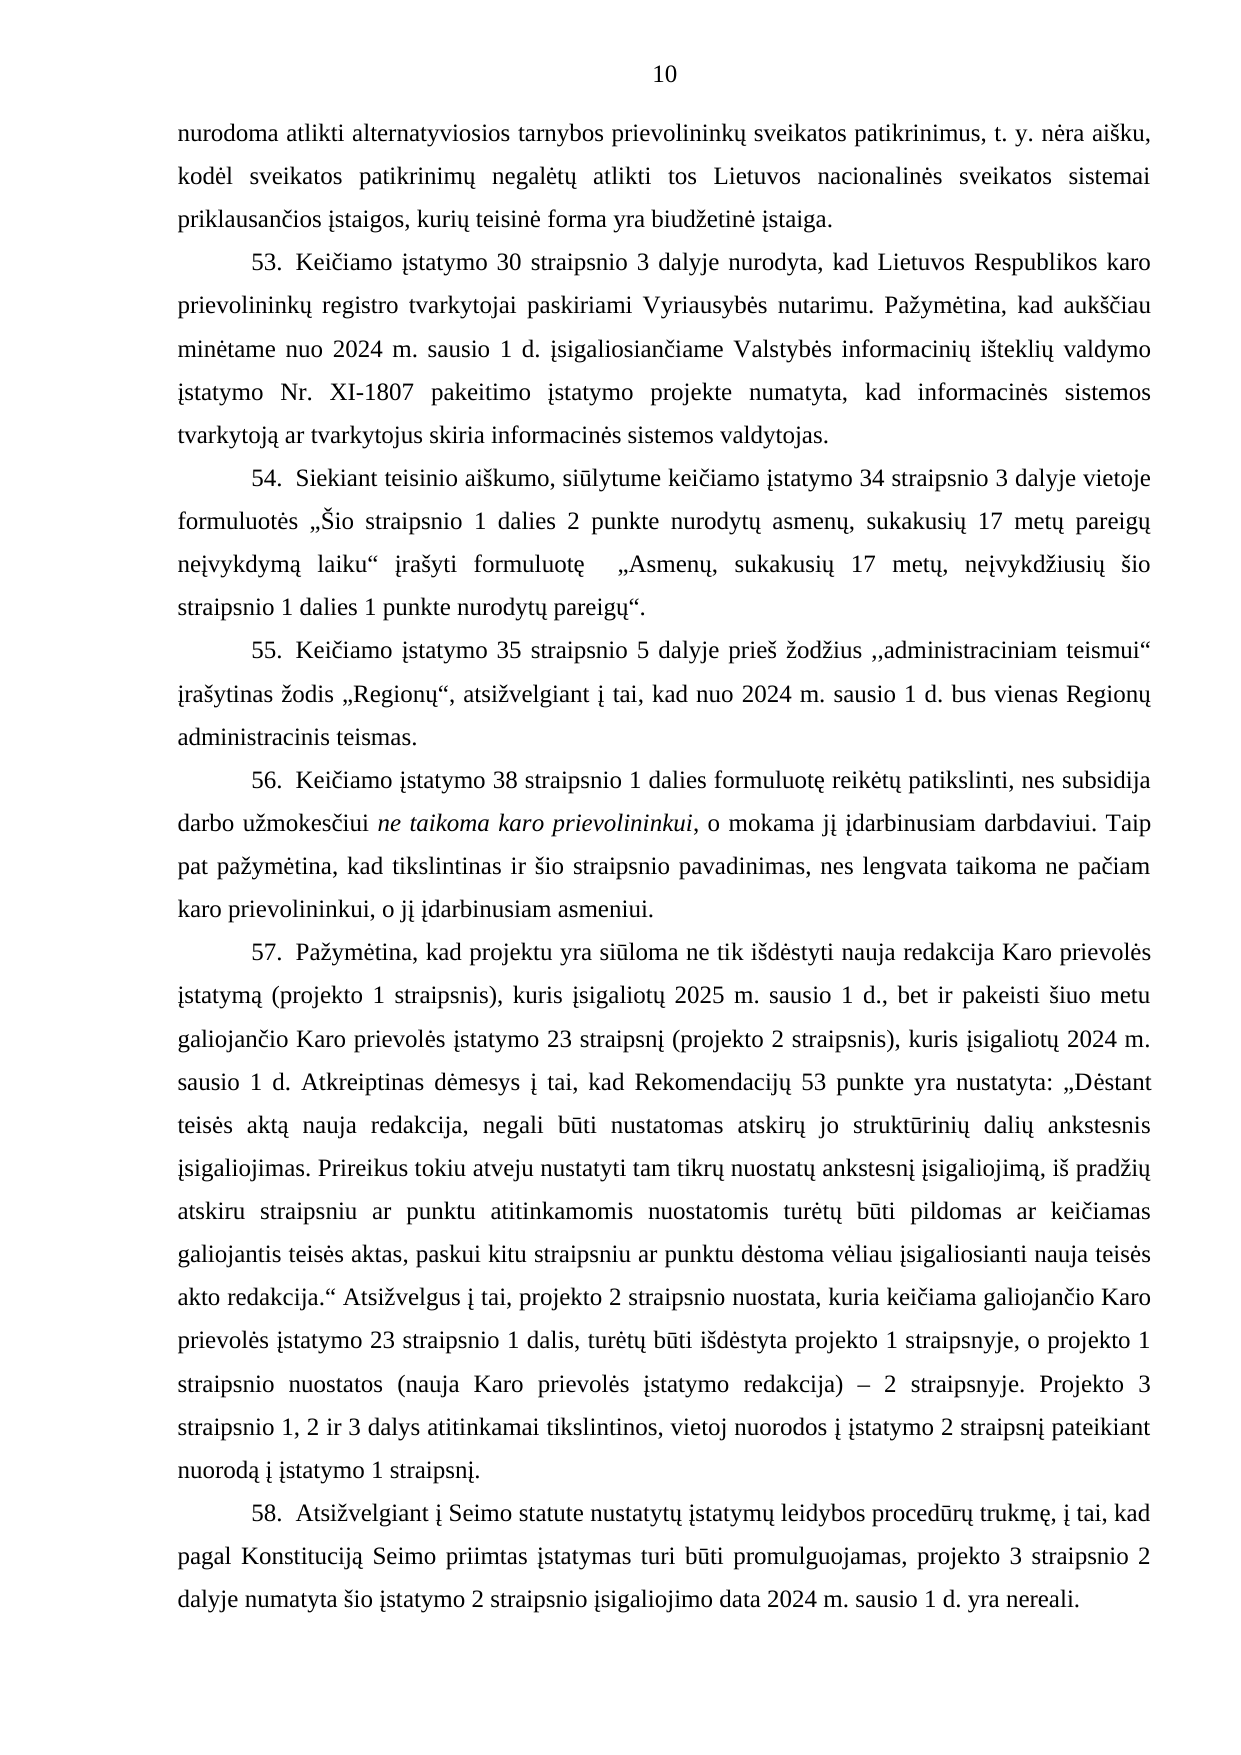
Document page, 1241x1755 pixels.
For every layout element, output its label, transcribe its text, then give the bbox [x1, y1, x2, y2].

list Pažymėtina, kad projektu yra siūloma ne tik išdėstyti nauja redakcija Karo prievolės įstatymą (projekto 1 straipsnis), kuris įsigaliotų 2025 m. sausio 1 d., bet ir pakeisti šiuo metu galiojančio Karo prievolės įstatymo 23 straipsnį (projekto 2 straipsnis), kuris įsigaliotų 2024 m. sausio 1 d. Atkreiptinas dėmesys į tai, kad Rekomendacijų 53 punkte yra nustatyta: „Dėstant teisės aktą nauja redakcija, negali būti nustatomas atskirų jo struktūrinių dalių ankstesnis įsigaliojimas. Prireikus tokiu atveju nustatyti tam tikrų nuostatų ankstesnį įsigaliojimą, iš pradžių atskiru straipsniu ar punktu atitinkamomis nuostatomis turėtų būti pildomas ar keičiamas galiojantis teisės aktas, paskui kitu straipsniu ar punktu dėstoma vėliau įsigaliosianti nauja teisės akto redakcija.“ Atsižvelgus į tai, projekto 2 straipsnio nuostata, kuria keičiama galiojančio Karo prievolės įstatymo 23 straipsnio 1 dalis, turėtų būti išdėstyta projekto 1 straipsnyje, o projekto 1 straipsnio nuostatos (nauja Karo prievolės įstatymo redakcija) – 2 straipsnyje. Projekto 3 straipsnio 1, 2 ir 3 dalys atitinkamai tikslintinos, vietoj nuorodos į įstatymo 2 straipsnį pateikiant nuorodą į įstatymo 1 straipsnį. [177, 937, 1152, 1484]
list Siekiant teisinio aiškumo, siūlytume keičiamo įstatymo 34 straipsnio 3 dalyje vietoje formuluotės „Šio straipsnio 1 dalies 2 punkte nurodytų asmenų, sukakusių 17 metų pareigų neįvykdymą laiku“ įrašyti formuluotę „Asmenų, sukakusių 17 metų, neįvykdžiusių šio straipsnio 1 dalies 1 punkte nurodytų pareigų“. [177, 463, 1152, 621]
list Keičiamo įstatymo 38 straipsnio 1 dalies formuluotę reikėtų patikslinti, nes subsidija darbo užmokesčiui ne taikoma karo prievolininkui, o mokama jį įdarbinusiam darbdaviui. Taip pat pažymėtina, kad tikslintinas ir šio straipsnio pavadinimas, nes lengvata taikoma ne pačiam karo prievolininkui, o jį įdarbinusiam asmeniui. [177, 765, 1152, 923]
list Keičiamo įstatymo 35 straipsnio 5 dalyje prieš žodžius ,,administraciniam teismui“ įrašytinas žodis „Regionų“, atsižvelgiant į tai, kad nuo 2024 m. sausio 1 d. bus vienas Regionų administracinis teismas. [177, 636, 1152, 751]
list Keičiamo įstatymo 30 straipsnio 3 dalyje nurodyta, kad Lietuvos Respublikos karo prievolininkų registro tvarkytojai paskiriami Vyriausybės nutarimu. Pažymėtina, kad aukščiau minėtame nuo 2024 m. sausio 1 d. įsigaliosiančiame Valstybės informacinių išteklių valdymo įstatymo Nr. XI-1807 pakeitimo įstatymo projekte numatyta, kad informacinės sistemos tvarkytoją ar tvarkytojus skiria informacinės sistemos valdytojas. [177, 247, 1152, 449]
list Atsižvelgiant į Seimo statute nustatytų įstatymų leidybos procedūrų trukmę, į tai, kad pagal Konstituciją Seimo priimtas įstatymas turi būti promulguojamas, projekto 3 straipsnio 2 dalyje numatyta šio įstatymo 2 straipsnio įsigaliojimo data 2024 m. sausio 1 d. yra nereali. [177, 1498, 1152, 1613]
list nurodoma atlikti alternatyviosios tarnybos prievolininkų sveikatos patikrinimus, t. y. nėra aišku, kodėl sveikatos patikrinimų negalėtų atlikti tos Lietuvos nacionalinės sveikatos sistemai priklausančios įstaigos, kurių teisinė forma yra biudžetinė įstaiga. [177, 118, 1152, 233]
